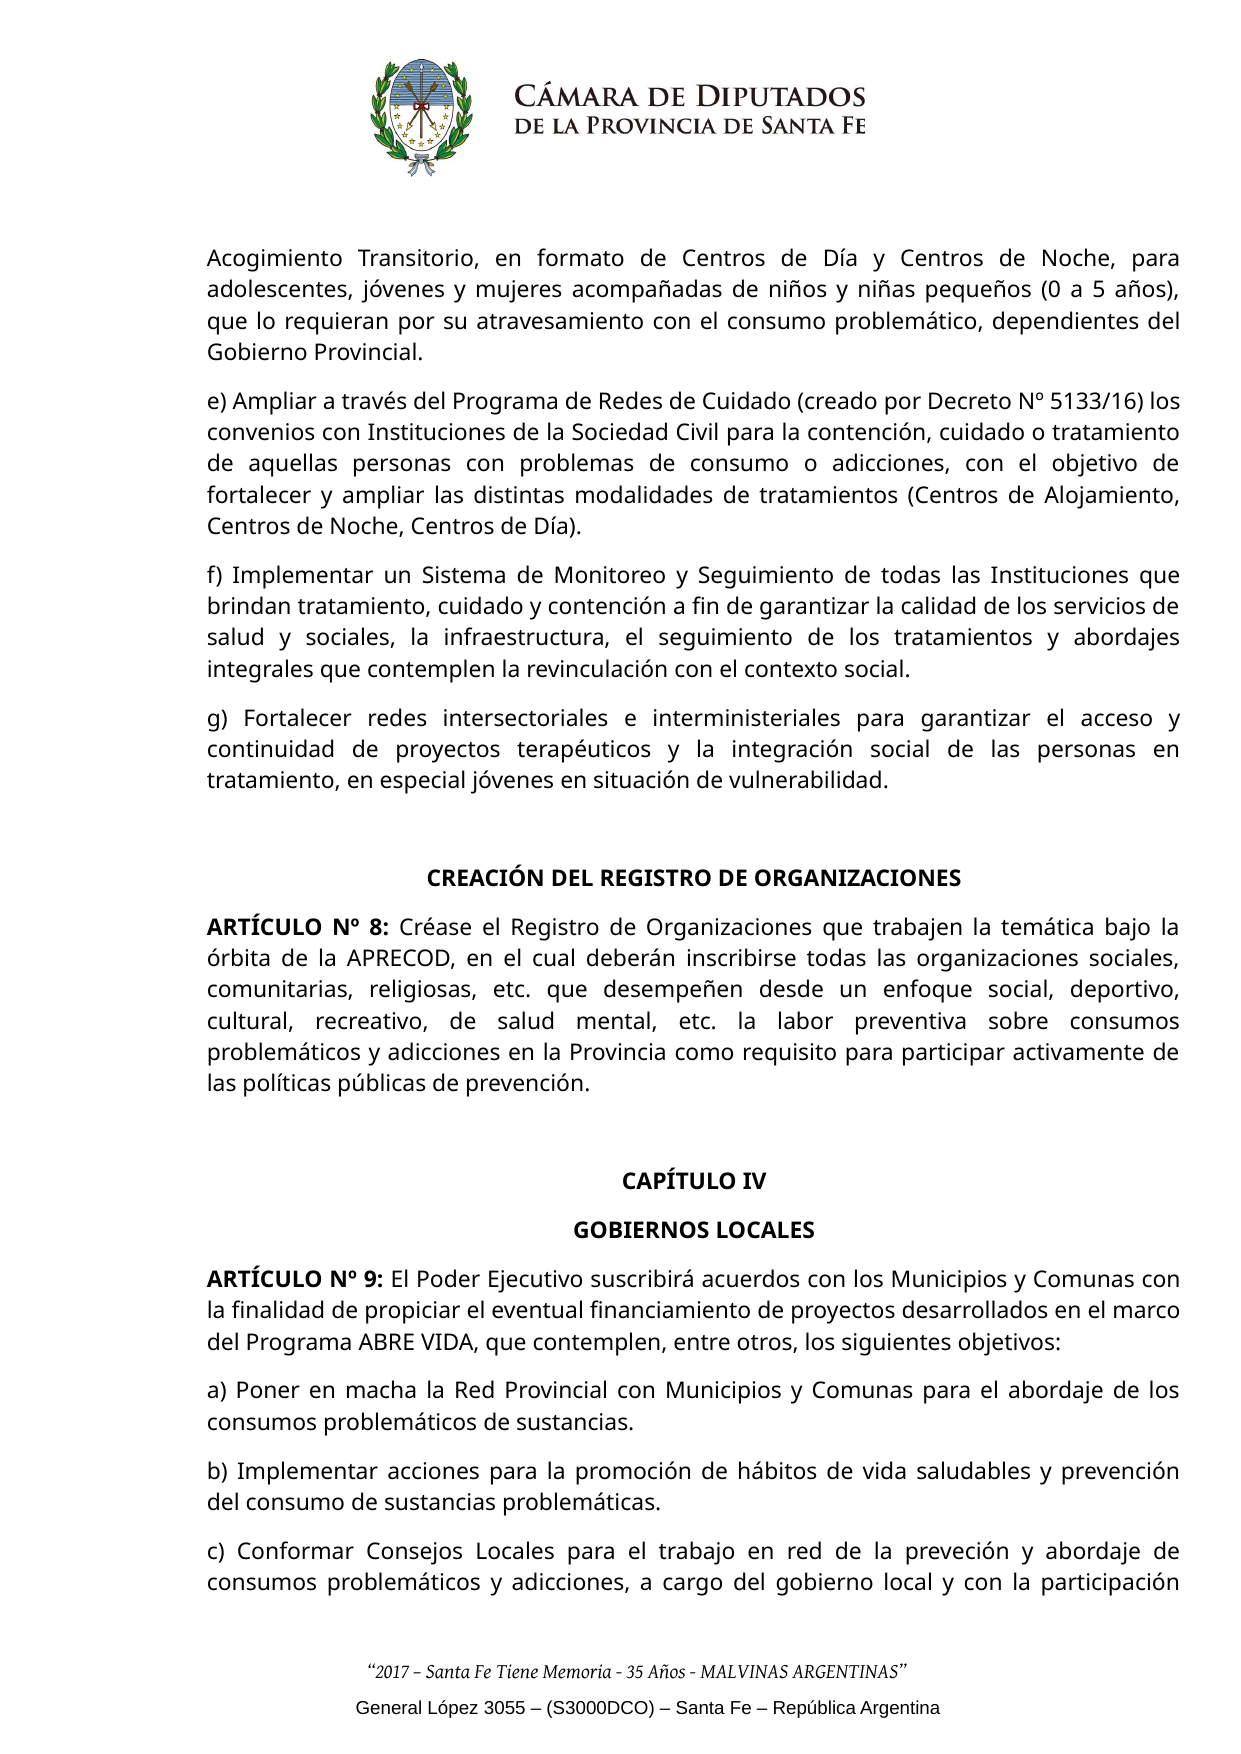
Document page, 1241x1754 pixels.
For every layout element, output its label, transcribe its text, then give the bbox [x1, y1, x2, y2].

text e) Ampliar a través del Programa de Redes de Cuidado (creado por Decreto Nº 5133/16) los convenios con Instituciones de la Sociedad Civil para la contención, cuidado o tratamiento de aquellas personas con problemas de consumo o adicciones, con el objetivo de fortalecer y ampliar las distintas modalidades de tratamientos (Centros de Alojamiento, Centros de Noche, Centros de Día). [207, 385, 1181, 541]
picture [370, 59, 866, 181]
text ARTÍCULO Nº 9: El Poder Ejecutivo suscribirá acuerdos con los Municipios y Comunas con la finalidad de propiciar el eventual financiamiento de proyectos desarrollados en el marco del Programa ABRE VIDA, que contemplen, entre otros, los siguientes objetivos: [207, 1263, 1181, 1357]
text f) Implementar un Sistema de Monitoreo y Seguimiento de todas las Instituciones que brindan tratamiento, cuidado y contención a fin de garantizar la calidad de los servicios de salud y sociales, la infraestructura, el seguimiento de los tratamientos y abordajes integrales que contemplen la revinculación con el contexto social. [207, 559, 1181, 684]
text CREACIÓN DEL REGISTRO DE ORGANIZACIONES [207, 862, 1181, 893]
text Acogimiento Transitorio, en formato de Centros de Día y Centros de Noche, para adolescentes, jóvenes y mujeres acompañadas de niños y niñas pequeños (0 a 5 años), que lo requieran por su atravesamiento con el consumo problemático, dependientes del Gobierno Provincial. [207, 242, 1181, 367]
text g) Fortalecer redes intersectoriales e interministeriales para garantizar el acceso y continuidad de proyectos terapéuticos y la integración social de las personas en tratamiento, en especial jóvenes en situación de vulnerabilidad. [207, 702, 1181, 795]
text GOBIERNOS LOCALES [207, 1214, 1181, 1245]
text CAPÍTULO IV [207, 1165, 1181, 1196]
text ARTÍCULO Nº 8: Créase el Registro de Organizaciones que trabajen la temática bajo la órbita de la APRECOD, en el cual deberán inscribirse todas las organizaciones sociales, comunitarias, religiosas, etc. que desempeñen desde un enfoque social, deportivo, cultural, recreativo, de salud mental, etc. la labor preventiva sobre consumos problemáticos y adicciones en la Provincia como requisito para participar activamente de las políticas públicas de prevención. [207, 911, 1181, 1098]
text a) Poner en macha la Red Provincial con Municipios y Comunas para el abordaje de los consumos problemáticos de sustancias. [207, 1374, 1181, 1437]
text c) Conformar Consejos Locales para el trabajo en red de la preveción y abordaje de consumos problemáticos y adicciones, a cargo del gobierno local y con la participación [207, 1535, 1181, 1597]
text b) Implementar acciones para la promoción de hábitos de vida saludables y prevención del consumo de sustancias problemáticas. [207, 1455, 1181, 1517]
